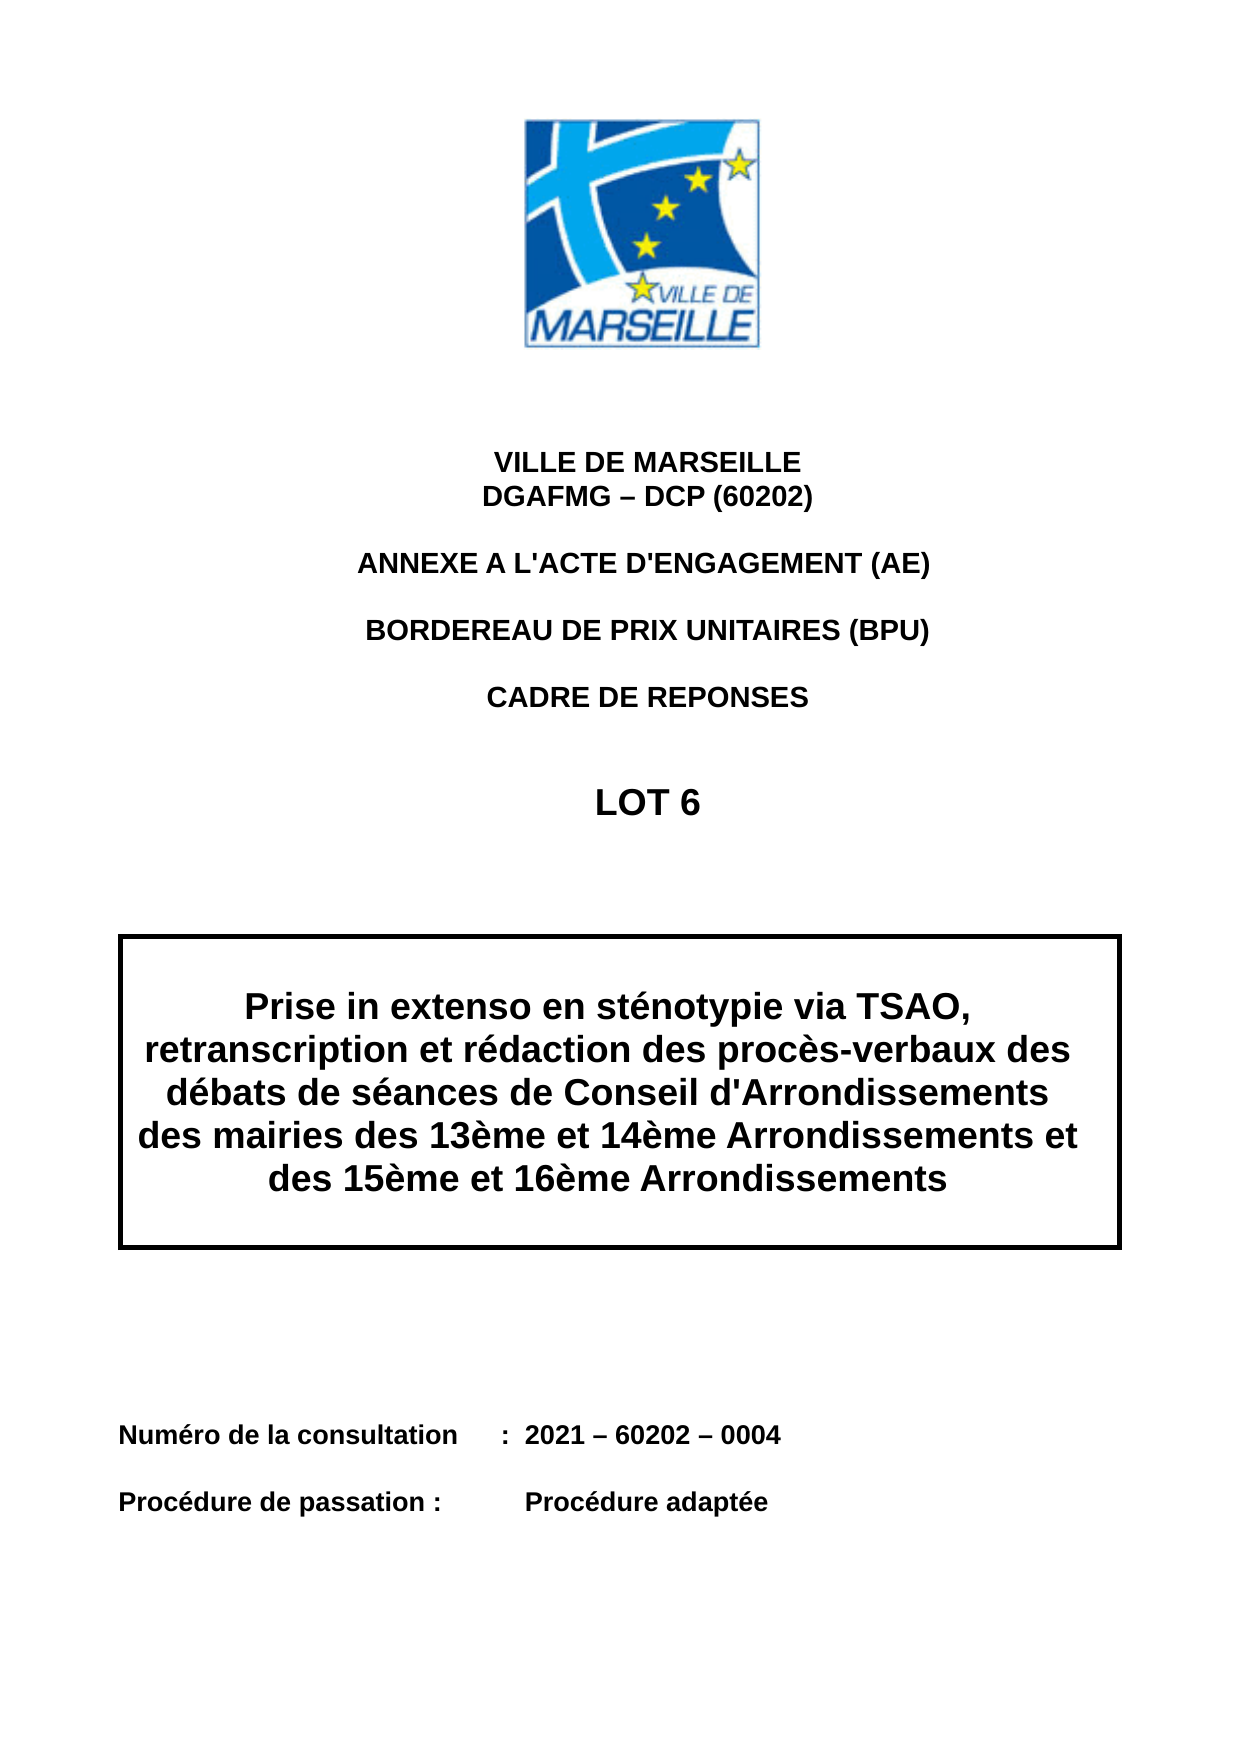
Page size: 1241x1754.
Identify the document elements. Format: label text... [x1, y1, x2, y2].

text CADRE DE REPONSES [173, 680, 1122, 713]
text VILLE DE MARSEILLE [173, 445, 1122, 478]
text Numéro de la consultation : 2021 – 60202 – 0004 [118, 1419, 1122, 1450]
text DGAFMG – DCP (60202) [173, 478, 1122, 512]
text ANNEXE A L'ACTE D'ENGAGEMENT (AE) [118, 546, 1122, 579]
text Procédure de passation : Procédure adaptée [118, 1486, 1122, 1517]
text LOT 6 [173, 780, 1122, 823]
text Prise in extenso en sténotypie via TSAO, retranscription et rédaction des procès-verbaux des débats de séances de Conseil d'Arrondissements des mairies des 13ème et 14ème Arrondissements et des 15ème et 16ème Arrondissements [123, 977, 1117, 1200]
text BORDEREAU DE PRIX UNITAIRES (BPU) [173, 613, 1122, 646]
picture [523, 118, 762, 350]
